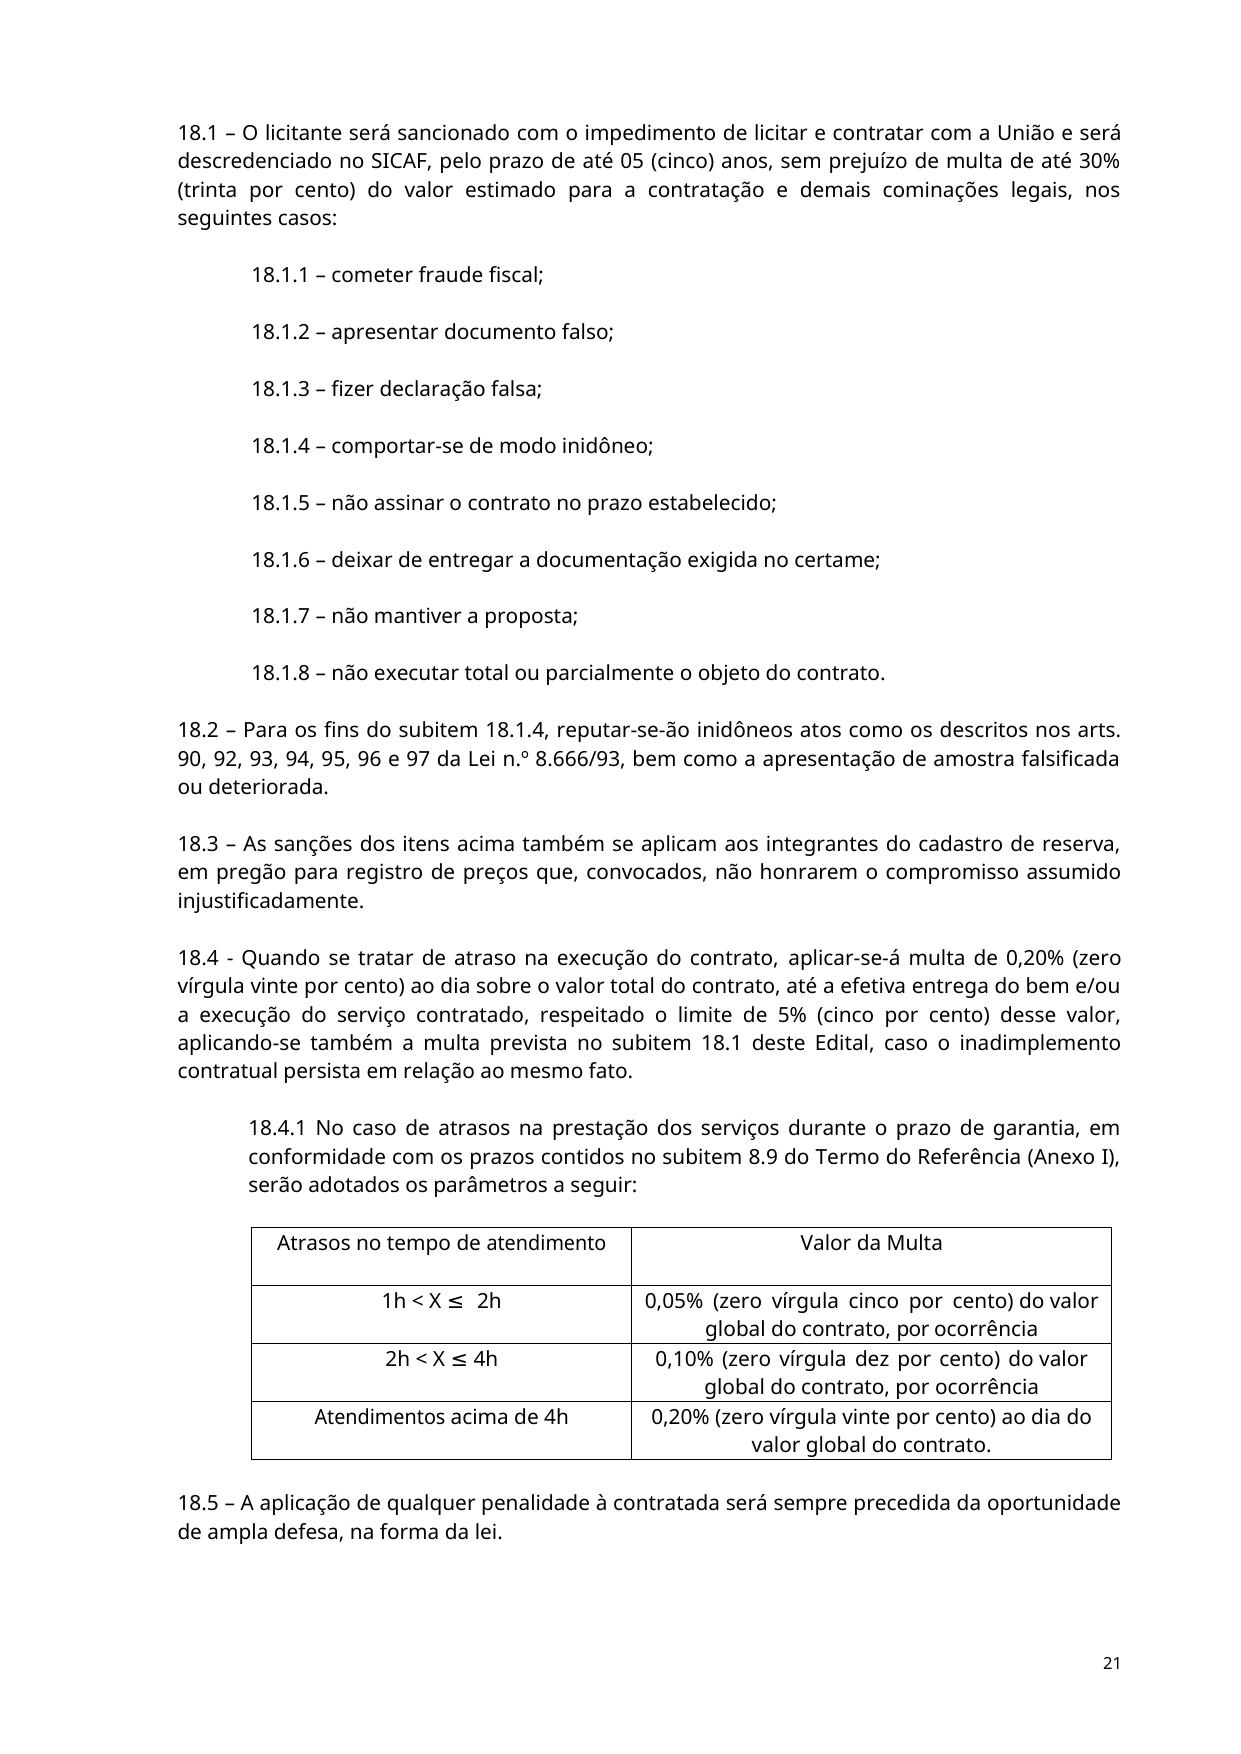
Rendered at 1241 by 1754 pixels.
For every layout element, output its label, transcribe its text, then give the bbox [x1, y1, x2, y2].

text 18.1.5 – não assinar o contrato no prazo estabelecido; [251, 488, 1122, 516]
text 18.1.8 – não executar total ou parcialmente o objeto do contrato. [251, 658, 1122, 687]
text 18.4 - Quando se tratar de atraso na execução do contrato, aplicar-se-á multa de 0,20% (zero vírgula vinte por cento) ao dia sobre o valor total do contrato, até a efetiva entrega do bem e/ou a execução do serviço contratado, respeitado o limite de 5% (cinco por cento) desse valor, aplicando-se também a multa prevista no subitem 18.1 deste Edital, caso o inadimplemento contratual persista em relação ao mesmo fato. [177, 943, 1122, 1085]
text 18.2 – Para os fins do subitem 18.1.4, reputar-se-ão inidôneos atos como os descritos nos arts. 90, 92, 93, 94, 95, 96 e 97 da Lei n.º 8.666/93, bem como a apresentação de amostra falsificada ou deteriorada. [177, 715, 1122, 801]
text 18.1.7 – não mantiver a proposta; [251, 602, 1122, 630]
table_header Atrasos no tempo de atendimento [252, 1228, 631, 1285]
table_cell 0,10% (zero vírgula dez por cento) do valor global do contrato, por ocorrência [632, 1344, 1111, 1401]
text 18.1 – O licitante será sancionado com o impedimento de licitar e contratar com a União e será descredenciado no SICAF, pelo prazo de até 05 (cinco) anos, sem prejuízo de multa de até 30% (trinta por cento) do valor estimado para a contratação e demais cominações legais, nos seguintes casos: [177, 118, 1122, 232]
text 18.1.1 – cometer fraude fiscal; [251, 260, 1122, 289]
text 18.4.1 No caso de atrasos na prestação dos serviços durante o prazo de garantia, em conformidade com os prazos contidos no subitem 8.9 do Termo do Referência (Anexo I), serão adotados os parâmetros a seguir: [248, 1113, 1122, 1199]
table_header Valor da Multa [632, 1228, 1111, 1285]
text 18.1.2 – apresentar documento falso; [251, 317, 1122, 346]
text 18.3 – As sanções dos itens acima também se aplicam aos integrantes do cadastro de reserva, em pregão para registro de preços que, convocados, não honrarem o compromisso assumido injustificadamente. [177, 829, 1122, 914]
text 18.1.4 – comportar-se de modo inidôneo; [251, 431, 1122, 459]
text 18.1.3 – fizer declaração falsa; [251, 374, 1122, 402]
text 18.1.6 – deixar de entregar a documentação exigida no certame; [251, 545, 1122, 573]
table_cell 0,20% (zero vírgula vinte por cento) ao dia do valor global do contrato. [632, 1402, 1111, 1459]
text 18.5 – A aplicação de qualquer penalidade à contratada será sempre precedida da oportunidade de ampla defesa, na forma da lei. [177, 1488, 1122, 1545]
table_cell 2h < X ≤ 4h [252, 1344, 631, 1401]
table_cell 1h < X ≤ 2h [252, 1286, 631, 1343]
table_cell 0,05% (zero vírgula cinco por cento) do valor global do contrato, por ocorrência [632, 1286, 1111, 1343]
table_cell Atendimentos acima de 4h [252, 1402, 631, 1459]
